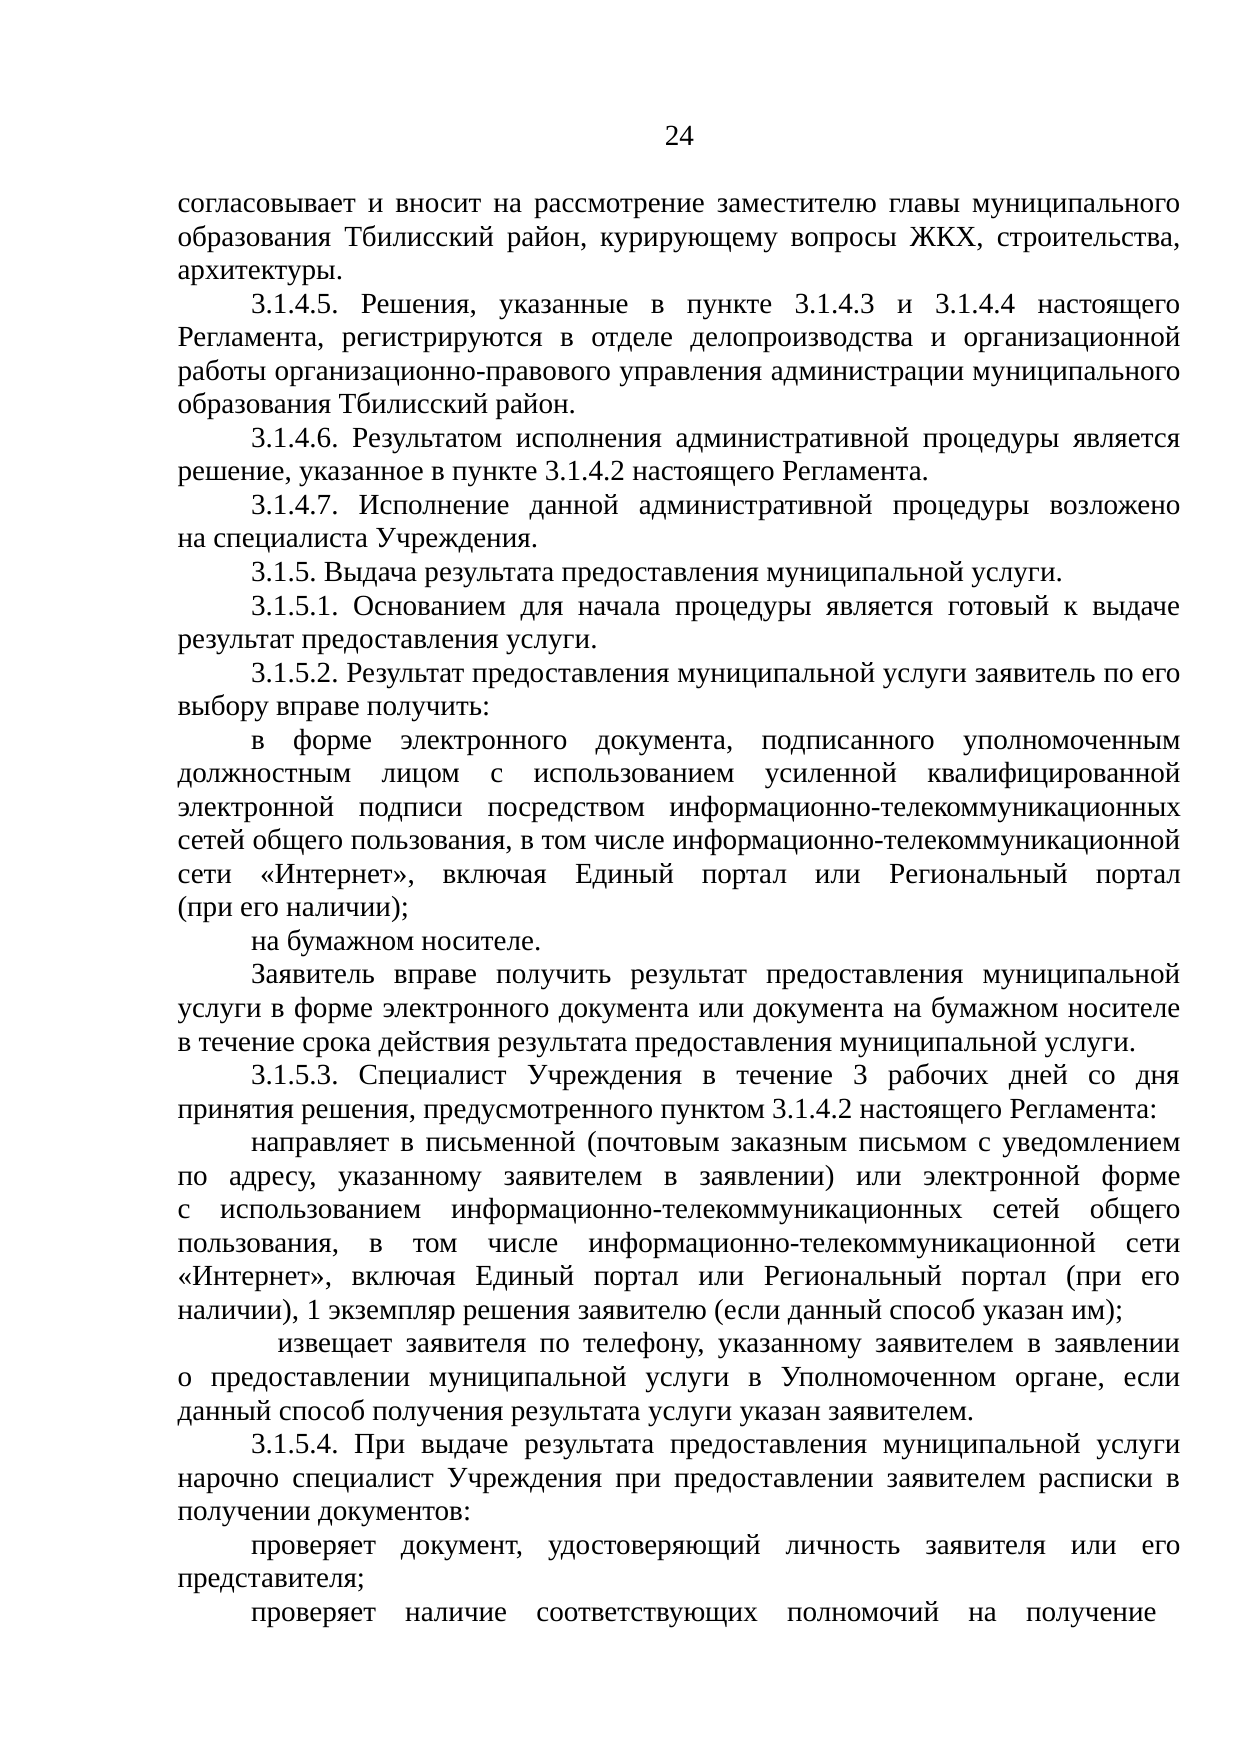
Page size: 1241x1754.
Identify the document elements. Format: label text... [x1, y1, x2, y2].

text 3.1.5.1. Основанием для начала процедуры является готовый к выдаче результат предоставления услуги. [177, 588, 1181, 655]
text 3.1.4.6. Результатом исполнения административной процедуры является решение, указанное в пункте 3.1.4.2 настоящего Регламента. [177, 420, 1181, 487]
text в форме электронного документа, подписанного уполномоченным должностным лицом с использованием усиленной квалифицированной электронной подписи посредством информационно-телекоммуникационных сетей общего пользования, в том числе информационно-телекоммуникационной сети «Интернет», включая Единый портал или Региональный портал (при его наличии); [177, 722, 1181, 923]
text 3.1.5.2. Результат предоставления муниципальной услуги заявитель по его выбору вправе получить: [177, 655, 1181, 722]
text на бумажном носителе. [177, 923, 1181, 957]
text 3.1.5.4. При выдаче результата предоставления муниципальной услуги нарочно специалист Учреждения при предоставлении заявителем расписки в получении документов: [177, 1426, 1181, 1527]
text Заявитель вправе получить результат предоставления муниципальной услуги в форме электронного документа или документа на бумажном носителе в течение срока действия результата предоставления муниципальной услуги. [177, 957, 1181, 1057]
text направляет в письменной (почтовым заказным письмом с уведомлением по адресу, указанному заявителем в заявлении) или электронной форме с использованием информационно-телекоммуникационных сетей общего пользования, в том числе информационно-телекоммуникационной сети «Интернет», включая Единый портал или Региональный портал (при его наличии), 1 экземпляр решения заявителю (если данный способ указан им); [177, 1124, 1181, 1326]
text проверяет наличие соответствующих полномочий на получение [177, 1594, 1181, 1627]
text 24 [177, 118, 1181, 152]
text 3.1.4.7. Исполнение данной административной процедуры возложено на специалиста Учреждения. [177, 487, 1181, 554]
text извещает заявителя по телефону, указанному заявителем в заявлении о предоставлении муниципальной услуги в Уполномоченном органе, если данный способ получения результата услуги указан заявителем. [177, 1326, 1181, 1426]
text согласовывает и вносит на рассмотрение заместителю главы муниципального образования Тбилисский район, курирующему вопросы ЖКХ, строительства, архитектуры. [177, 185, 1181, 286]
text 3.1.5.3. Специалист Учреждения в течение 3 рабочих дней со дня принятия решения, предусмотренного пунктом 3.1.4.2 настоящего Регламента: [177, 1057, 1181, 1124]
text 3.1.4.5. Решения, указанные в пункте 3.1.4.3 и 3.1.4.4 настоящего Регламента, регистрируются в отделе делопроизводства и организационной работы организационно-правового управления администрации муниципального образования Тбилисский район. [177, 286, 1181, 420]
text проверяет документ, удостоверяющий личность заявителя или его представителя; [177, 1527, 1181, 1594]
text 3.1.5. Выдача результата предоставления муниципальной услуги. [177, 554, 1181, 588]
